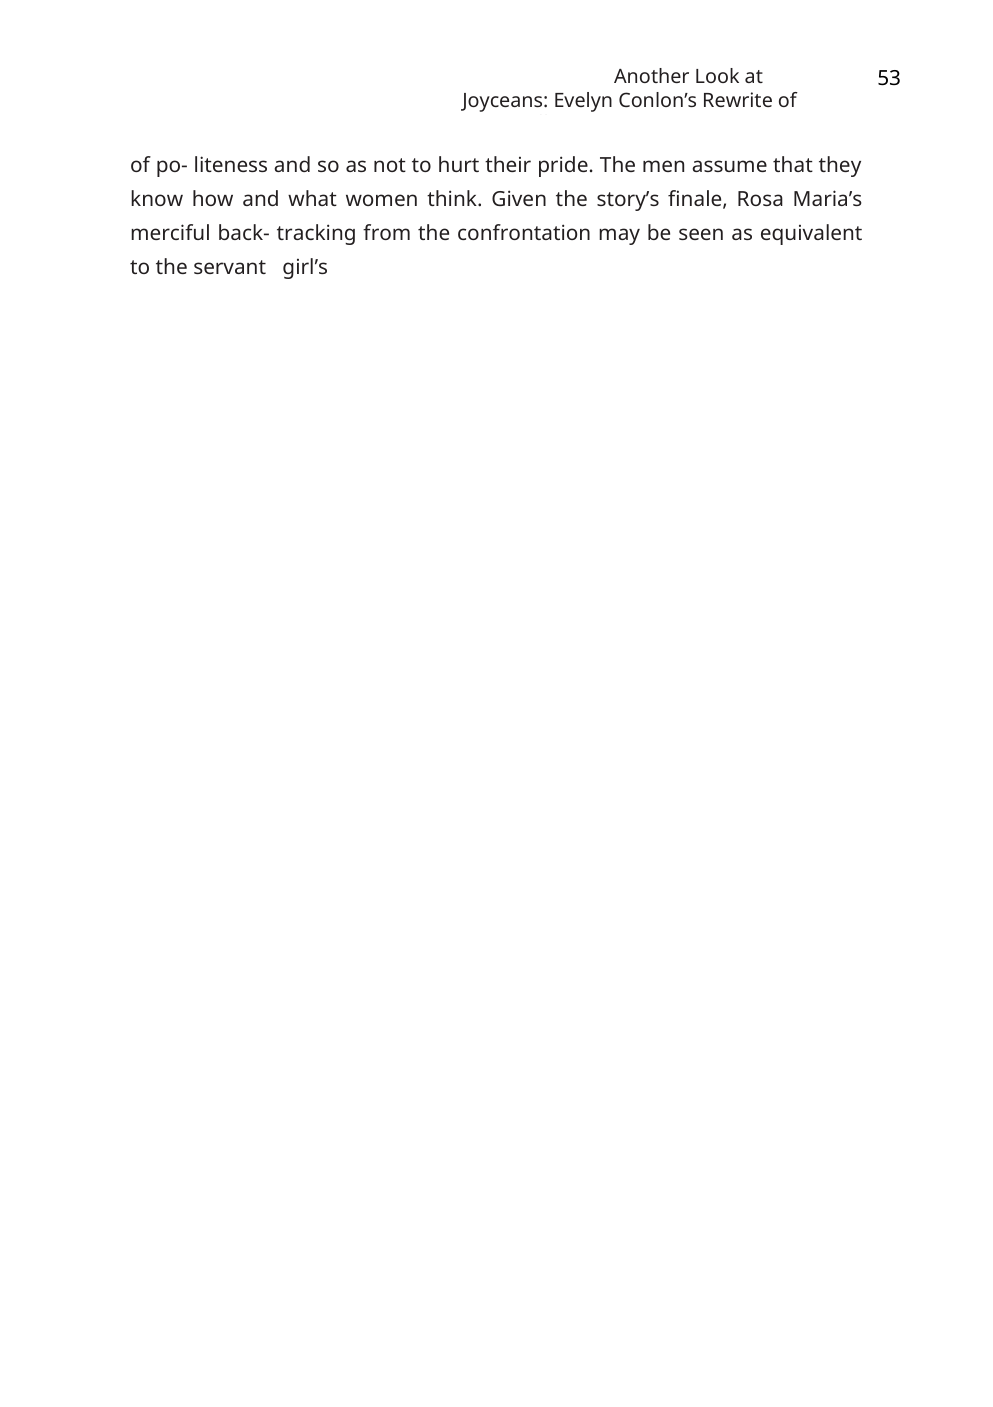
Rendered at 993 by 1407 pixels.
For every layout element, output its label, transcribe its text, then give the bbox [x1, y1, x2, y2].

text of po- liteness and so as not to hurt their pride. The men assume that they know how and what women think. Given the story’s finale, Rosa Maria’s merciful back- tracking from the confrontation may be seen as equivalent to the servant girl’s [130, 150, 863, 281]
